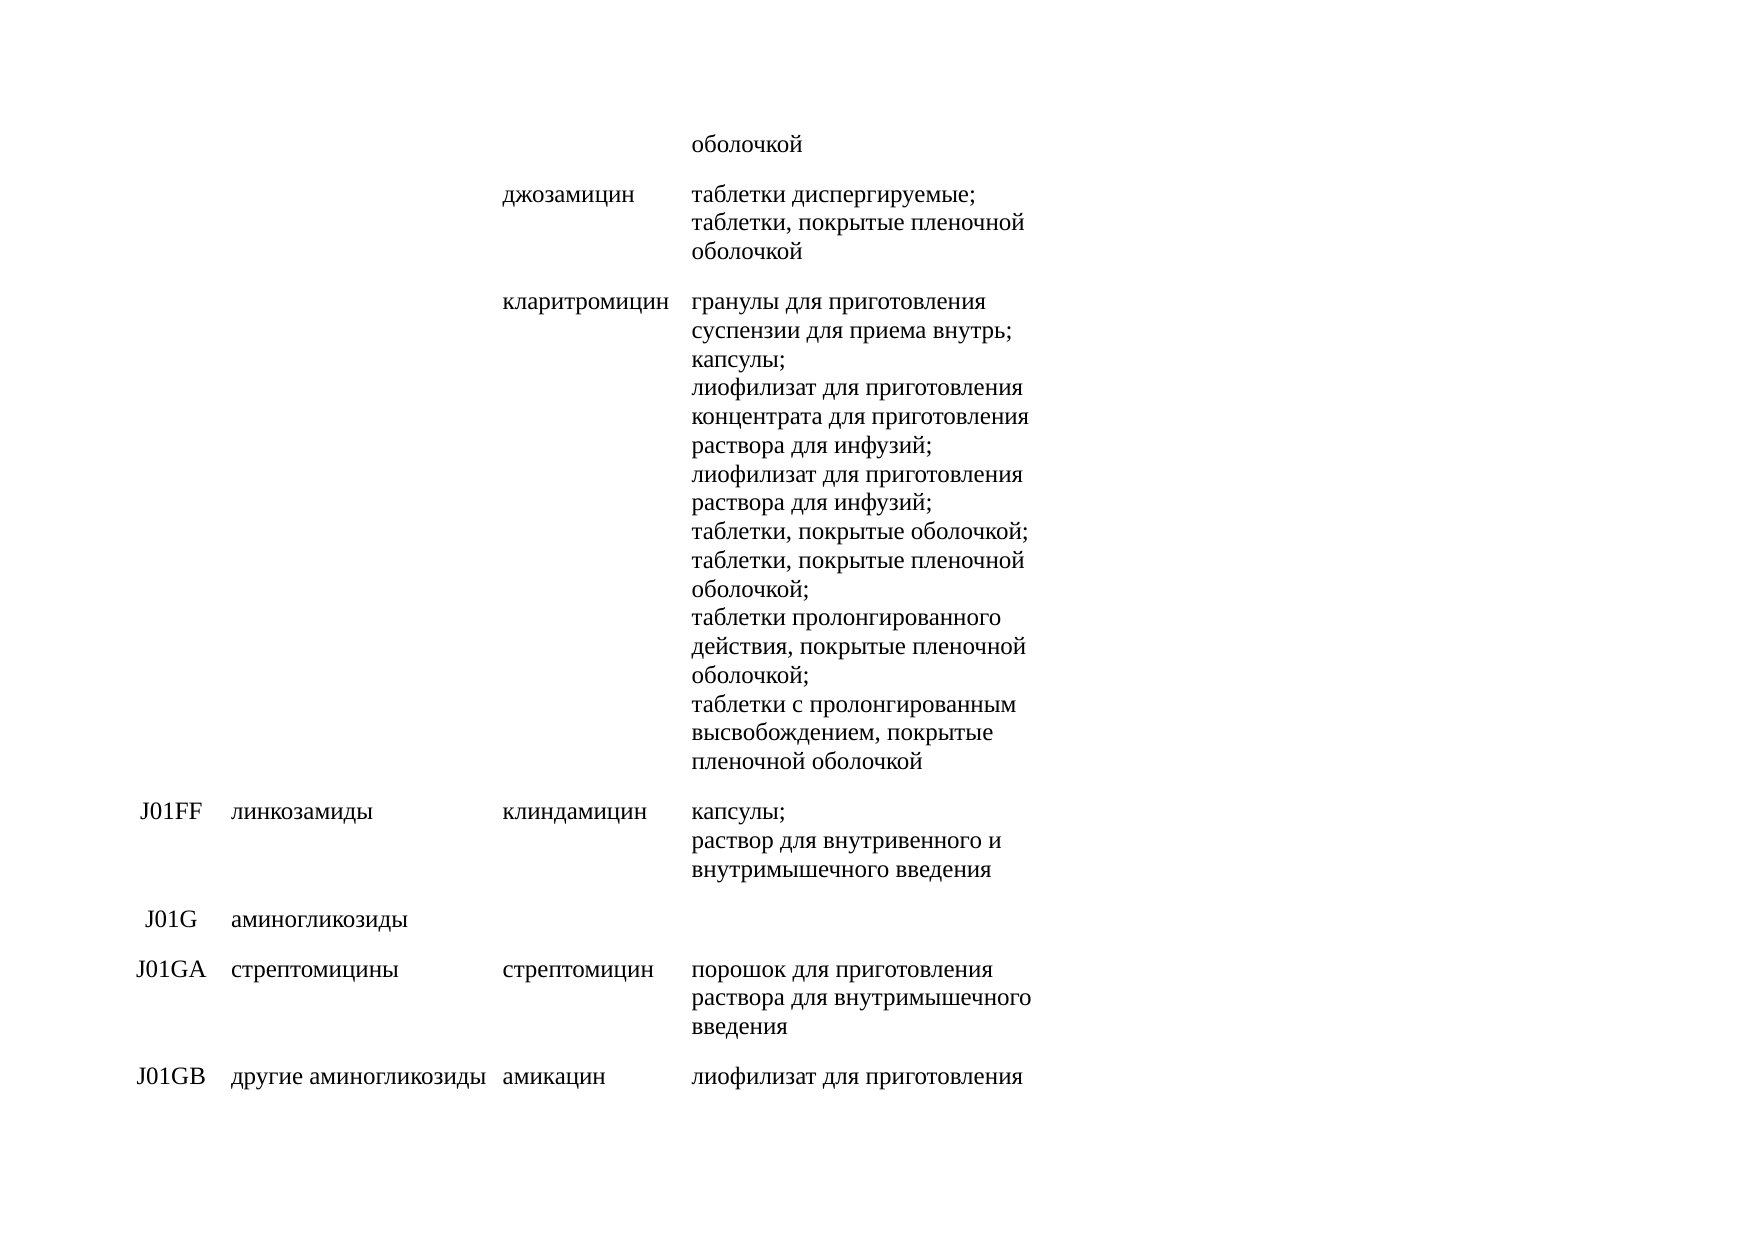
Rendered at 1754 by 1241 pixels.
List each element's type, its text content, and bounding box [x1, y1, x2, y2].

table_cell оболочкой [685, 118, 1063, 168]
table_cell стрептомицин [496, 943, 685, 1051]
table_cell [496, 118, 685, 168]
table_cell J01GA [118, 943, 224, 1051]
table_cell [496, 893, 685, 943]
table_cell J01G [118, 893, 224, 943]
table_cell клиндамицин [496, 786, 685, 893]
table_cell [224, 276, 496, 786]
table_cell стрептомицины [224, 943, 496, 1051]
table_cell другие аминогликозиды [224, 1051, 496, 1101]
table_cell капсулы; раствор для внутривенного и внутримышечного введения [685, 786, 1063, 893]
table_cell кларитромицин [496, 276, 685, 786]
table_cell линкозамиды [224, 786, 496, 893]
table_cell J01GB [118, 1051, 224, 1101]
table_cell [224, 168, 496, 276]
table_cell J01FF [118, 786, 224, 893]
table_cell [118, 276, 224, 786]
table_cell [118, 168, 224, 276]
table_cell гранулы для приготовления суспензии для приема внутрь; капсулы; лиофилизат для приготовления концентрата для приготовления раствора для инфузий; лиофилизат для приготовления раствора для инфузий; таблетки, покрытые оболочкой; таблетки, покрытые пленочной оболочкой; таблетки пролонгированного действия, покрытые пленочной оболочкой; таблетки с пролонгированным высвобождением, покрытые пленочной оболочкой [685, 276, 1063, 786]
table_cell таблетки диспергируемые; таблетки, покрытые пленочной оболочкой [685, 168, 1063, 276]
table_cell [224, 118, 496, 168]
table_cell порошок для приготовления раствора для внутримышечного введения [685, 943, 1063, 1051]
table_cell джозамицин [496, 168, 685, 276]
table_cell [118, 118, 224, 168]
table_cell аминогликозиды [224, 893, 496, 943]
table_cell лиофилизат для приготовления [685, 1051, 1063, 1101]
table_cell [685, 893, 1063, 943]
table_cell амикацин [496, 1051, 685, 1101]
